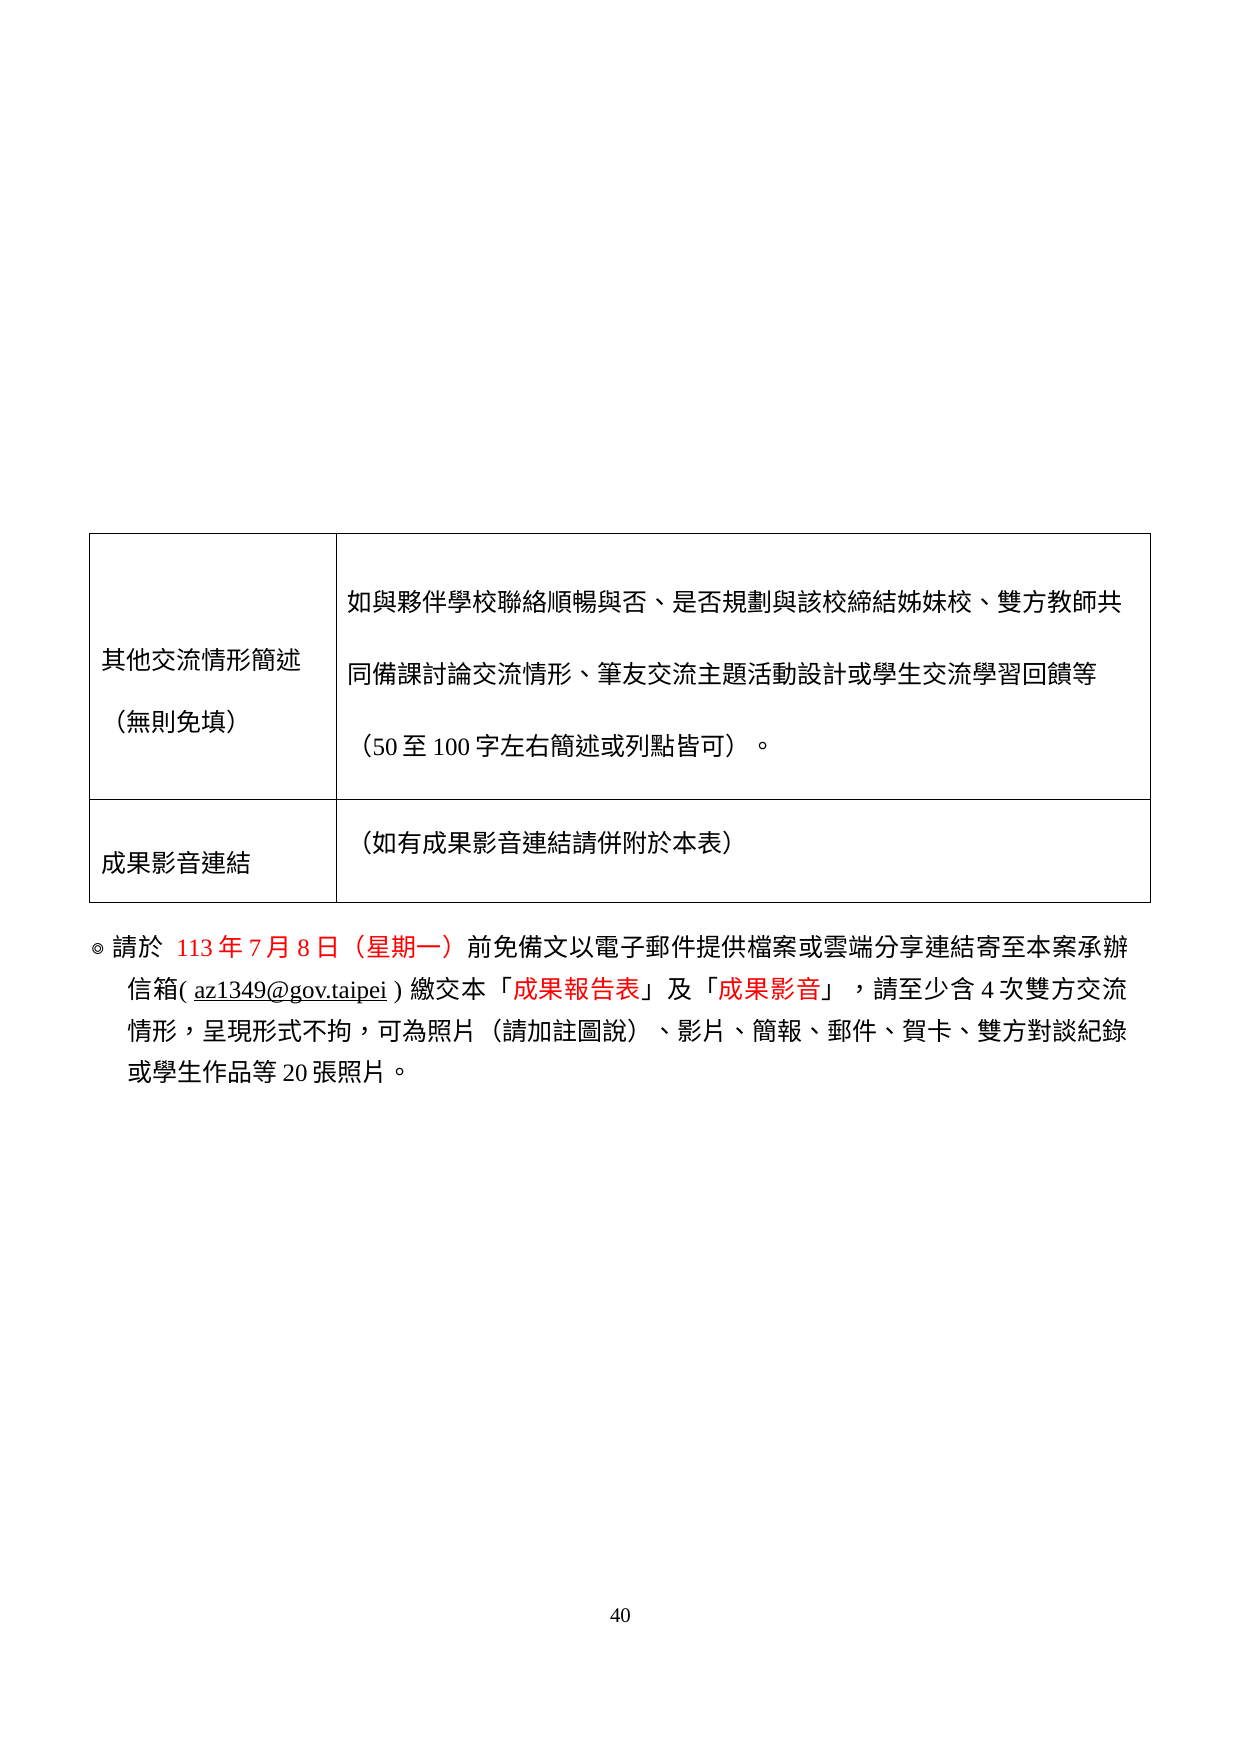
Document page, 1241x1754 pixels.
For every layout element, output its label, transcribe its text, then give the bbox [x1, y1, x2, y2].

list 請於 113年7月8日（星期一）前免備文以電子郵件提供檔案或雲端分享連結寄至本案承辦信箱( az1349@gov.taipei ) 繳交本「成果報告表」及「成果影音」，請至少含4次雙方交流情形，呈現形式不拘，可為照片（請加註圖說）、影片、簡報、郵件、賀卡、雙方對談紀錄或學生作品等20張照片。 [90, 928, 1128, 1089]
table_cell （如有成果影音連結請併附於本表） [337, 800, 1150, 902]
table_cell 成果影音連結 [90, 800, 336, 902]
table_cell 其他交流情形簡述 （無則免填） [90, 534, 336, 799]
table_cell 如與夥伴學校聯絡順暢與否、是否規劃與該校締結姊妹校、雙方教師共同備課討論交流情形、筆友交流主題活動設計或學生交流學習回饋等（50至100字左右簡述或列點皆可）。 [337, 534, 1150, 799]
